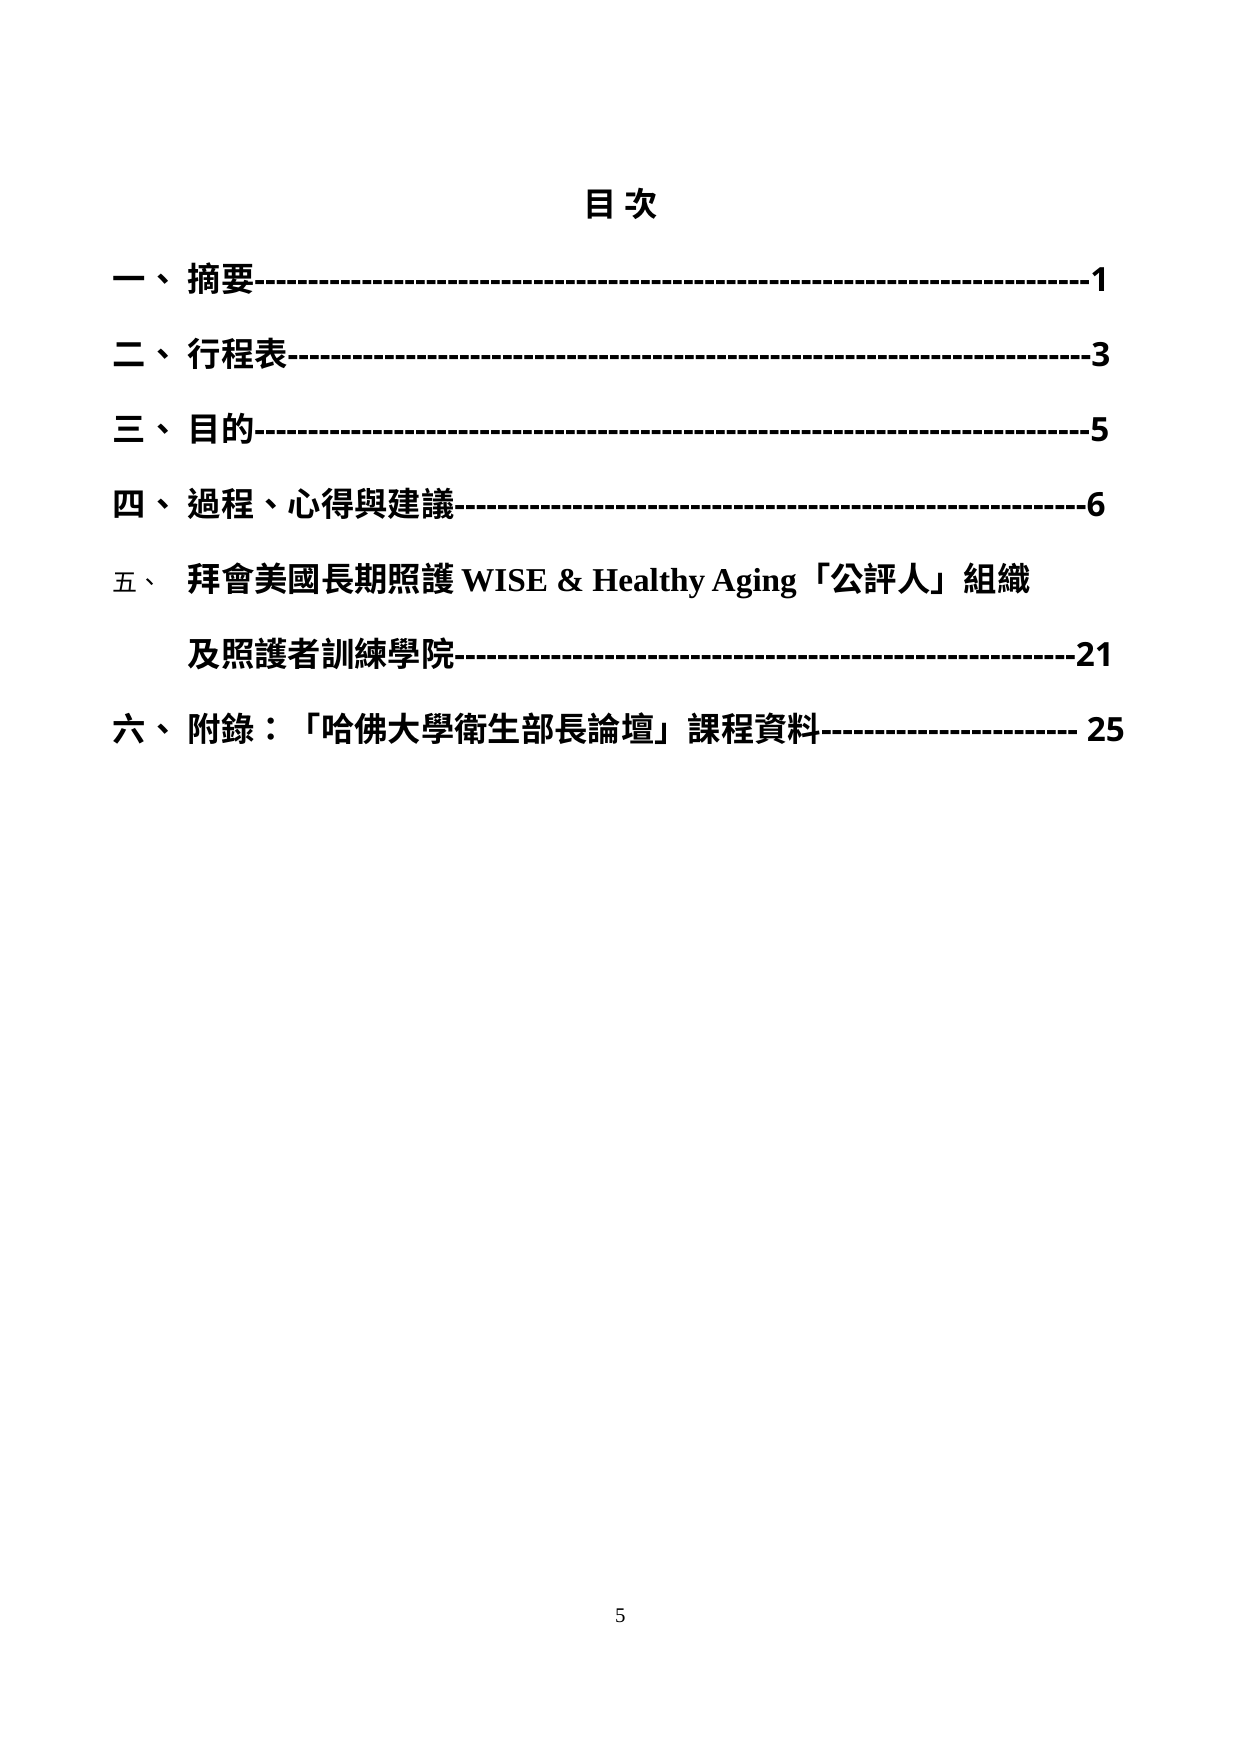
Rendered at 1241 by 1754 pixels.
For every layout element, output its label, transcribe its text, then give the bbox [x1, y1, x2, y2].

list 目的------------------------------------------------------------------------------5 [112, 389, 1128, 464]
list 過程、心得與建議-----------------------------------------------------------6 [112, 464, 1128, 539]
list 行程表---------------------------------------------------------------------------3 [112, 314, 1128, 389]
list 摘要------------------------------------------------------------------------------1 [112, 239, 1128, 314]
text 及照護者訓練學院----------------------------------------------------------21 [187, 614, 1128, 689]
list 拜會美國長期照護WISE & Healthy Aging「公評人」組織 [112, 539, 1128, 614]
text 目 次 [112, 164, 1128, 239]
list 附錄：「哈佛大學衛生部長論壇」課程資料------------------------ 25 [112, 689, 1128, 764]
